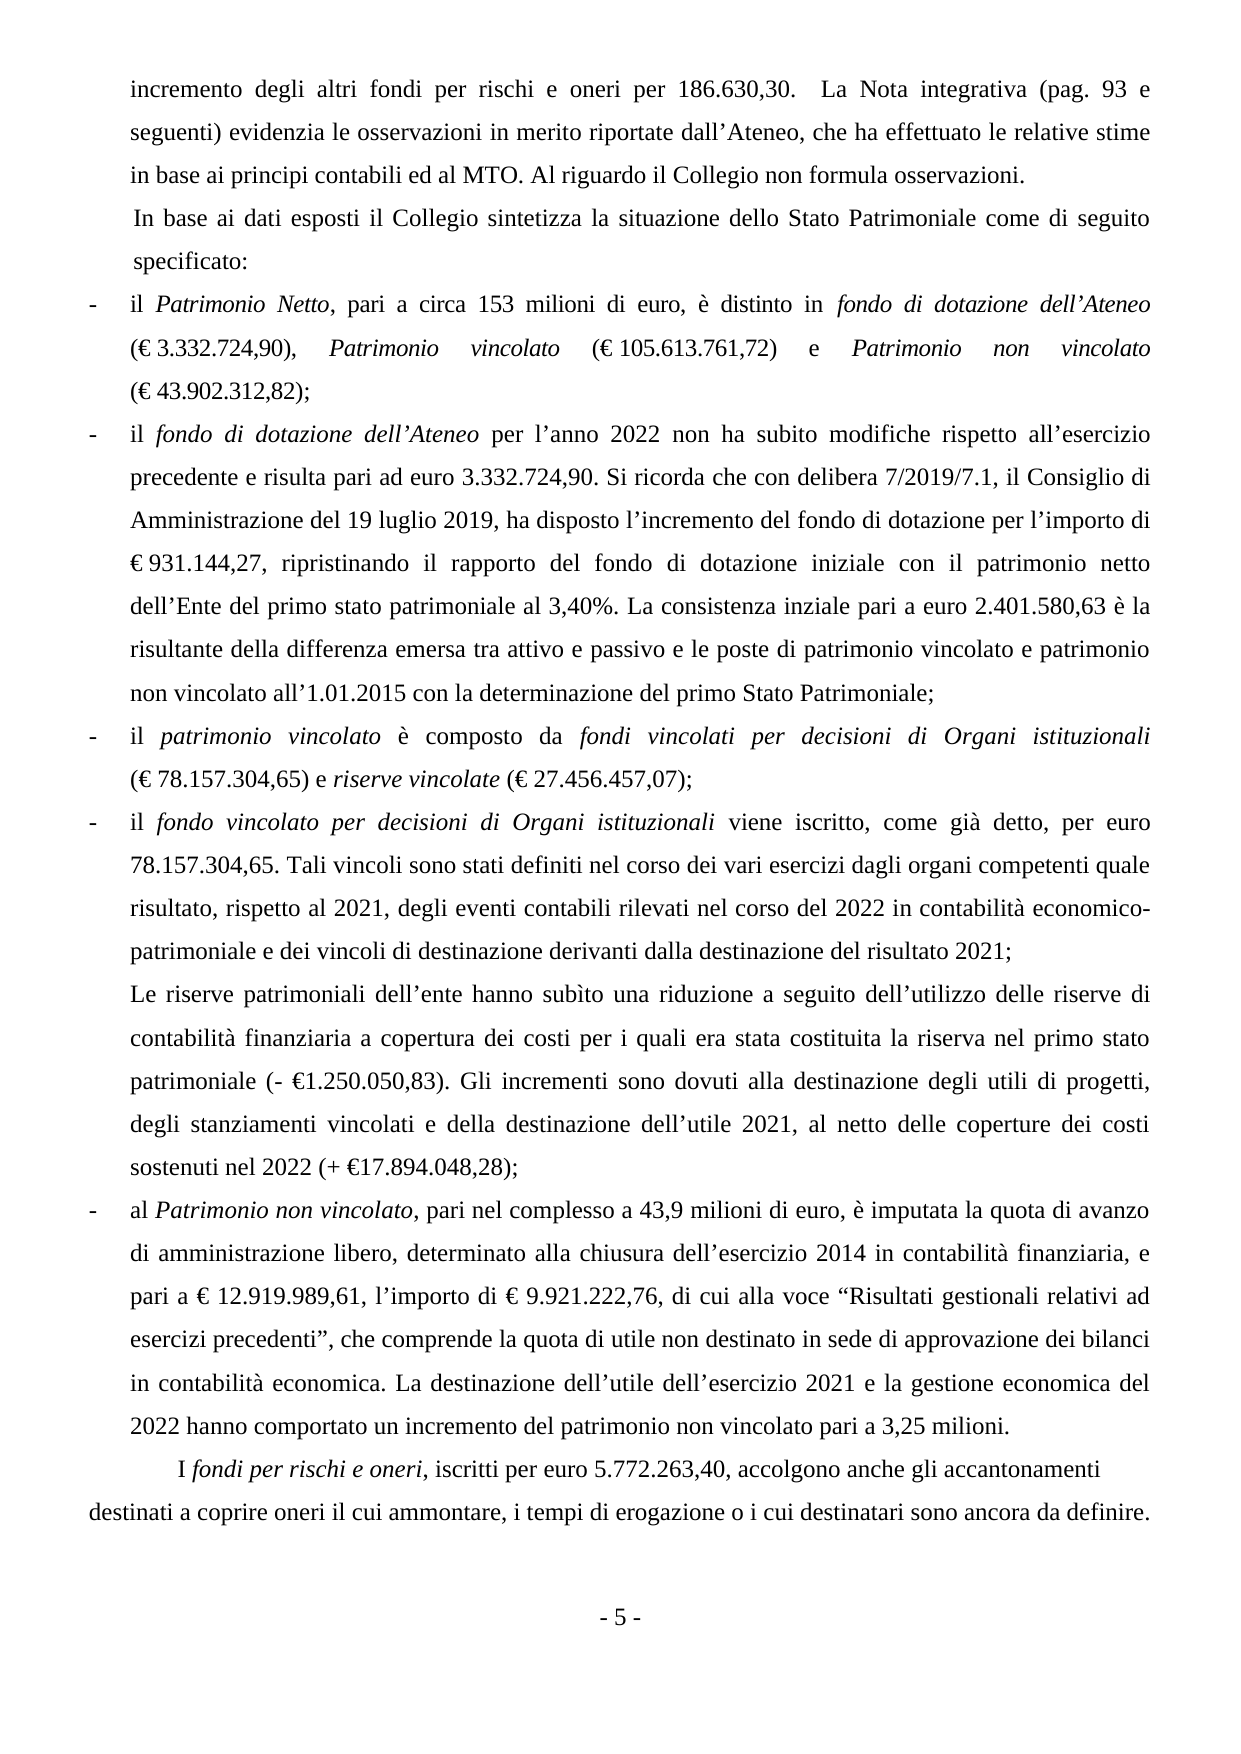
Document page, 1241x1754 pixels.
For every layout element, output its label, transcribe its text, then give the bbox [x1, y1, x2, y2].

text - al Patrimonio non vincolato, pari nel complesso a 43,9 milioni di euro, è imputata la quota di avanzo di amministrazione libero, determinato alla chiusura dell’esercizio 2014 in contabilità finanziaria, e pari a € 12.919.989,61, l’importo di € 9.921.222,76, di cui alla voce “Risultati gestionali relativi ad esercizi precedenti”, che comprende la quota di utile non destinato in sede di approvazione dei bilanci in contabilità economica. La destinazione dell’utile dell’esercizio 2021 e la gestione economica del 2022 hanno comportato un incremento del patrimonio non vincolato pari a 3,25 milioni. [89, 1195, 1152, 1439]
text In base ai dati esposti il Collegio sintetizza la situazione dello Stato Patrimoniale come di seguito specificato: [133, 203, 1152, 275]
text - il Patrimonio Netto, pari a circa 153 milioni di euro, è distinto in fondo di dotazione dell’Ateneo (€ 3.332.724,90), Patrimonio vincolato (€ 105.613.761,72) e Patrimonio non vincolato (€ 43.902.312,82); [89, 289, 1152, 404]
text Le riserve patrimoniali dell’ente hanno subìto una riduzione a seguito dell’utilizzo delle riserve di contabilità finanziaria a copertura dei costi per i quali era stata costituita la riserva nel primo stato patrimoniale (- €1.250.050,83). Gli incrementi sono dovuti alla destinazione degli utili di progetti, degli stanziamenti vincolati e della destinazione dell’utile 2021, al netto delle coperture dei costi sostenuti nel 2022 (+ €17.894.048,28); [89, 979, 1152, 1181]
text - il fondo vincolato per decisioni di Organi istituzionali viene iscritto, come già detto, per euro 78.157.304,65. Tali vincoli sono stati definiti nel corso dei vari esercizi dagli organi competenti quale risultato, rispetto al 2021, degli eventi contabili rilevati nel corso del 2022 in contabilità economico-patrimoniale e dei vincoli di destinazione derivanti dalla destinazione del risultato 2021; [89, 807, 1152, 965]
text - il patrimonio vincolato è composto da fondi vincolati per decisioni di Organi istituzionali (€ 78.157.304,65) e riserve vincolate (€ 27.456.457,07); [89, 721, 1152, 793]
text I fondi per rischi e oneri, iscritti per euro 5.772.263,40, accolgono anche gli accantonamenti destinati a coprire oneri il cui ammontare, i tempi di erogazione o i cui destinatari sono ancora da definire. [89, 1454, 1152, 1526]
text - il fondo di dotazione dell’Ateneo per l’anno 2022 non ha subito modifiche rispetto all’esercizio precedente e risulta pari ad euro 3.332.724,90. Si ricorda che con delibera 7/2019/7.1, il Consiglio di Amministrazione del 19 luglio 2019, ha disposto l’incremento del fondo di dotazione per l’importo di € 931.144,27, ripristinando il rapporto del fondo di dotazione iniziale con il patrimonio netto dell’Ente del primo stato patrimoniale al 3,40%. La consistenza inziale pari a euro 2.401.580,63 è la risultante della differenza emersa tra attivo e passivo e le poste di patrimonio vincolato e patrimonio non vincolato all’1.01.2015 con la determinazione del primo Stato Patrimoniale; [89, 419, 1152, 706]
text incremento degli altri fondi per rischi e oneri per 186.630,30. La Nota integrativa (pag. 93 e seguenti) evidenzia le osservazioni in merito riportate dall’Ateneo, che ha effettuato le relative stime in base ai principi contabili ed al MTO. Al riguardo il Collegio non formula osservazioni. [89, 74, 1152, 189]
